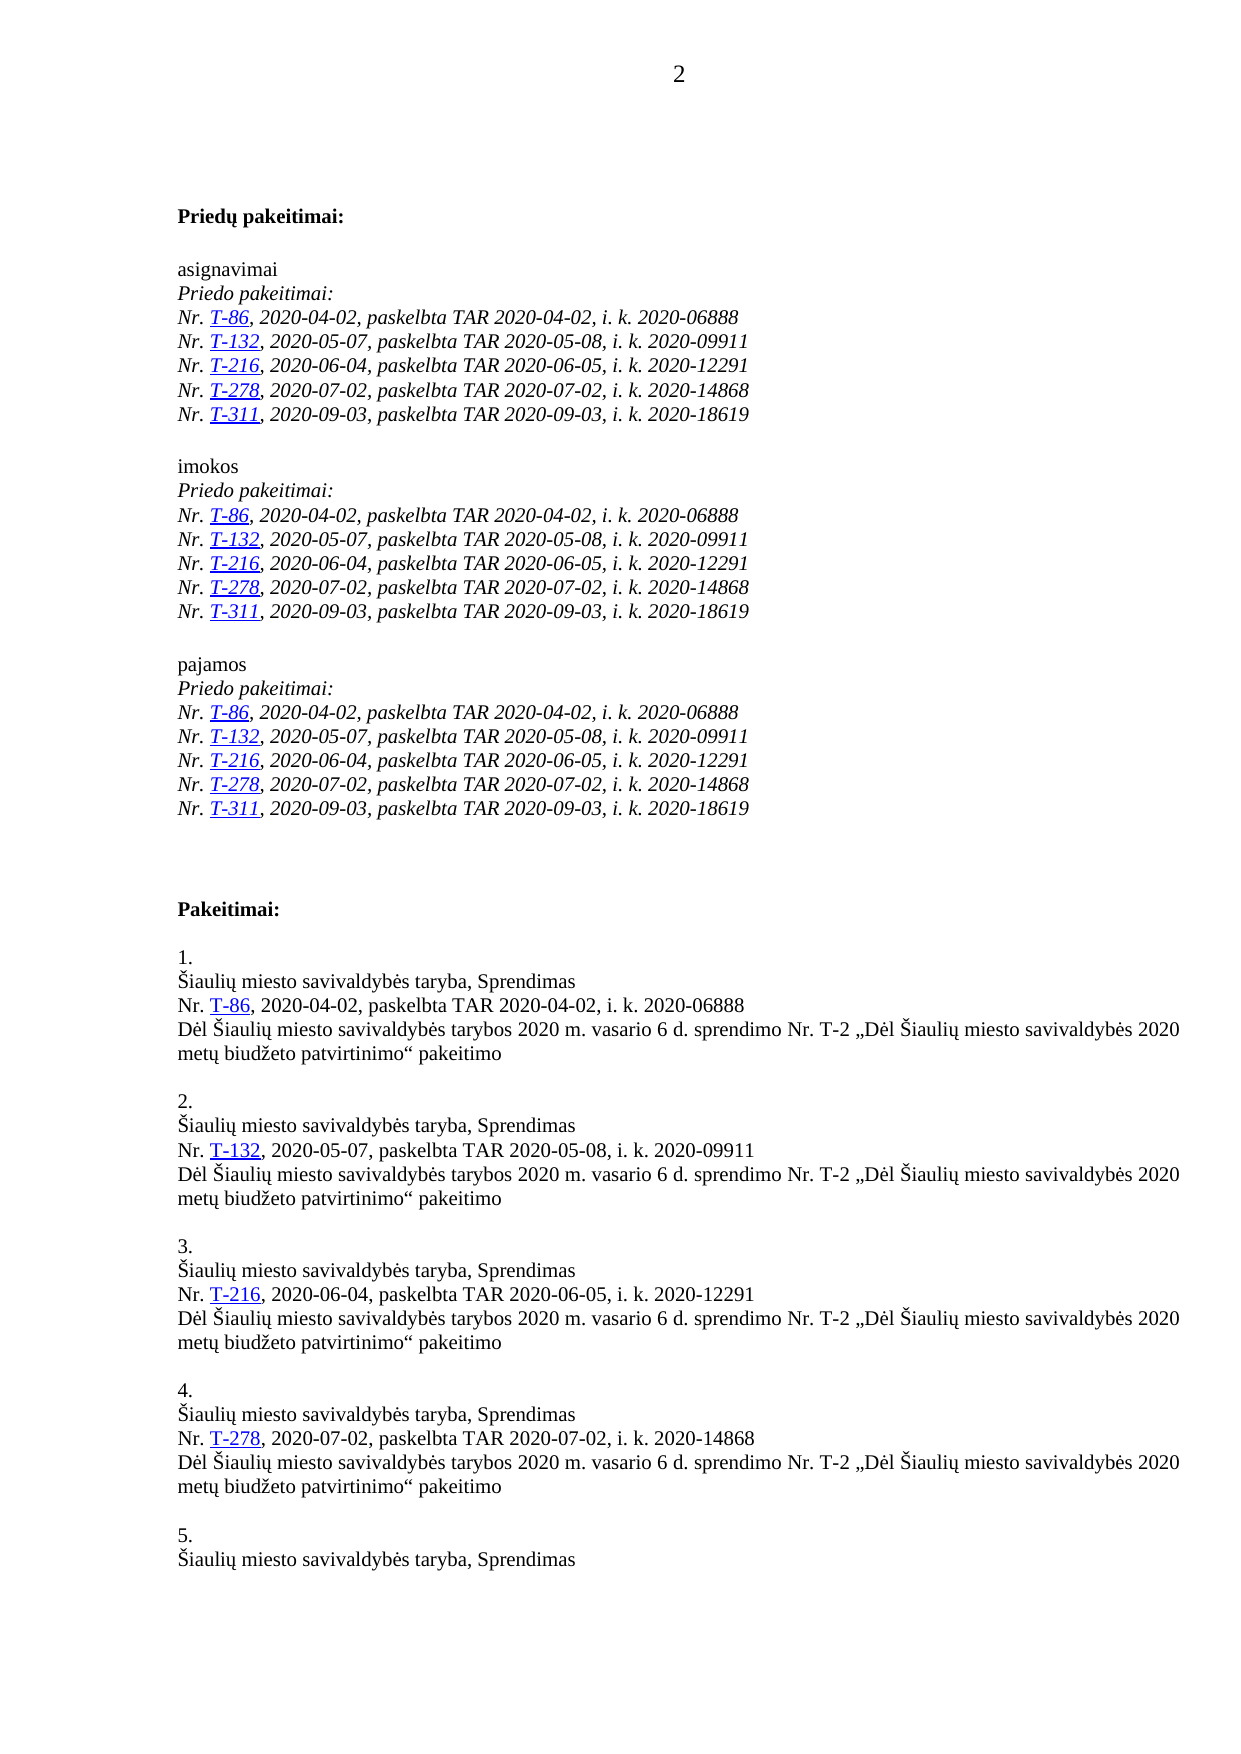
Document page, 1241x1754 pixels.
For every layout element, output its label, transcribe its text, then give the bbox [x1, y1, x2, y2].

text asignavimai [177, 257, 1181, 281]
text Nr. T-311, 2020-09-03, paskelbta TAR 2020-09-03, i. k. 2020-18619 [177, 402, 1181, 426]
text Šiaulių miesto savivaldybės taryba, Sprendimas [177, 1547, 1181, 1571]
text Priedo pakeitimai: [177, 281, 1181, 305]
text Nr. T-132, 2020-05-07, paskelbta TAR 2020-05-08, i. k. 2020-09911 [177, 724, 1181, 748]
text Nr. T-86, 2020-04-02, paskelbta TAR 2020-04-02, i. k. 2020-06888 [177, 305, 1181, 329]
text Dėl Šiaulių miesto savivaldybės tarybos 2020 m. vasario 6 d. sprendimo Nr. T-2 „Dėl Šiaulių miesto savivaldybės 2020 metų biudžeto patvirtinimo“ pakeitimo [177, 1306, 1181, 1354]
text Priedo pakeitimai: [177, 478, 1181, 502]
text Nr. T-278, 2020-07-02, paskelbta TAR 2020-07-02, i. k. 2020-14868 [177, 1426, 1181, 1450]
text Nr. T-86, 2020-04-02, paskelbta TAR 2020-04-02, i. k. 2020-06888 [177, 993, 1181, 1017]
text Nr. T-132, 2020-05-07, paskelbta TAR 2020-05-08, i. k. 2020-09911 [177, 527, 1181, 551]
text pajamos [177, 652, 1181, 676]
text 1. [177, 945, 1181, 969]
text 4. [177, 1378, 1181, 1402]
text imokos [177, 454, 1181, 478]
text 2. [177, 1089, 1181, 1113]
text Dėl Šiaulių miesto savivaldybės tarybos 2020 m. vasario 6 d. sprendimo Nr. T-2 „Dėl Šiaulių miesto savivaldybės 2020 metų biudžeto patvirtinimo“ pakeitimo [177, 1162, 1181, 1210]
text Šiaulių miesto savivaldybės taryba, Sprendimas [177, 969, 1181, 993]
text Pakeitimai: [177, 897, 1181, 921]
text 5. [177, 1522, 1181, 1547]
text Šiaulių miesto savivaldybės taryba, Sprendimas [177, 1258, 1181, 1282]
text Nr. T-216, 2020-06-04, paskelbta TAR 2020-06-05, i. k. 2020-12291 [177, 353, 1181, 377]
text Nr. T-278, 2020-07-02, paskelbta TAR 2020-07-02, i. k. 2020-14868 [177, 772, 1181, 796]
text Nr. T-278, 2020-07-02, paskelbta TAR 2020-07-02, i. k. 2020-14868 [177, 575, 1181, 599]
text Nr. T-216, 2020-06-04, paskelbta TAR 2020-06-05, i. k. 2020-12291 [177, 748, 1181, 772]
text Nr. T-311, 2020-09-03, paskelbta TAR 2020-09-03, i. k. 2020-18619 [177, 599, 1181, 623]
text Priedo pakeitimai: [177, 676, 1181, 700]
text Nr. T-216, 2020-06-04, paskelbta TAR 2020-06-05, i. k. 2020-12291 [177, 551, 1181, 575]
text Dėl Šiaulių miesto savivaldybės tarybos 2020 m. vasario 6 d. sprendimo Nr. T-2 „Dėl Šiaulių miesto savivaldybės 2020 metų biudžeto patvirtinimo“ pakeitimo [177, 1017, 1181, 1065]
text Dėl Šiaulių miesto savivaldybės tarybos 2020 m. vasario 6 d. sprendimo Nr. T-2 „Dėl Šiaulių miesto savivaldybės 2020 metų biudžeto patvirtinimo“ pakeitimo [177, 1450, 1181, 1498]
text Nr. T-311, 2020-09-03, paskelbta TAR 2020-09-03, i. k. 2020-18619 [177, 796, 1181, 820]
text Nr. T-86, 2020-04-02, paskelbta TAR 2020-04-02, i. k. 2020-06888 [177, 502, 1181, 527]
text Priedų pakeitimai: [177, 204, 1181, 228]
text Nr. T-278, 2020-07-02, paskelbta TAR 2020-07-02, i. k. 2020-14868 [177, 377, 1181, 402]
text Nr. T-132, 2020-05-07, paskelbta TAR 2020-05-08, i. k. 2020-09911 [177, 329, 1181, 353]
text Šiaulių miesto savivaldybės taryba, Sprendimas [177, 1402, 1181, 1426]
text Šiaulių miesto savivaldybės taryba, Sprendimas [177, 1113, 1181, 1137]
text Nr. T-216, 2020-06-04, paskelbta TAR 2020-06-05, i. k. 2020-12291 [177, 1282, 1181, 1306]
text Nr. T-132, 2020-05-07, paskelbta TAR 2020-05-08, i. k. 2020-09911 [177, 1137, 1181, 1162]
text 3. [177, 1234, 1181, 1258]
text Nr. T-86, 2020-04-02, paskelbta TAR 2020-04-02, i. k. 2020-06888 [177, 700, 1181, 724]
